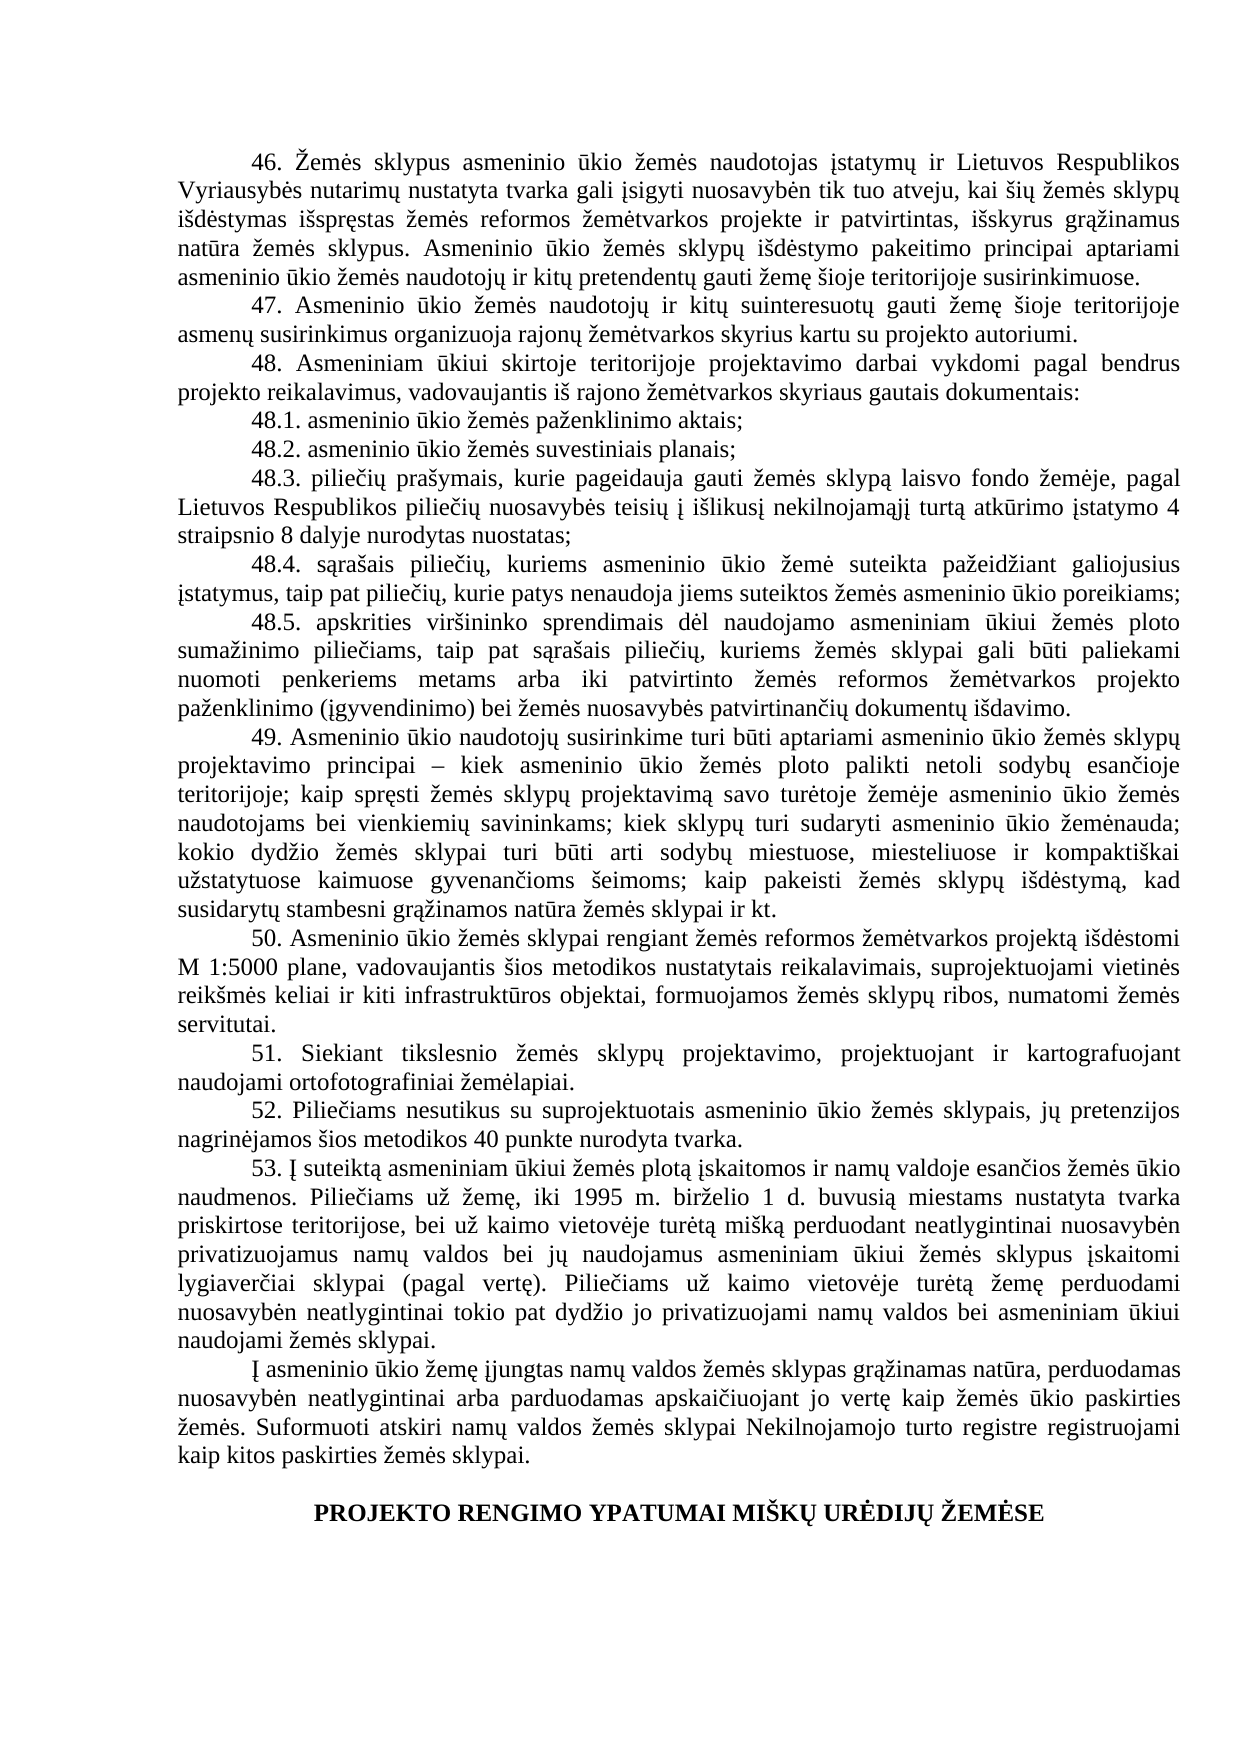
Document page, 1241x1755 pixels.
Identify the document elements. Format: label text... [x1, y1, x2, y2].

text 50. Asmeninio ūkio žemės sklypai rengiant žemės reformos žemėtvarkos projektą išdėstomi M 1:5000 plane, vadovaujantis šios metodikos nustatytais reikalavimais, suprojektuojami vietinės reikšmės keliai ir kiti infrastruktūros objektai, formuojamos žemės sklypų ribos, numatomi žemės servitutai. [177, 923, 1181, 1038]
text 48.4. sąrašais piliečių, kuriems asmeninio ūkio žemė suteikta pažeidžiant galiojusius įstatymus, taip pat piliečių, kurie patys nenaudoja jiems suteiktos žemės asmeninio ūkio poreikiams; [177, 549, 1181, 607]
text 48.5. apskrities viršininko sprendimais dėl naudojamo asmeniniam ūkiui žemės ploto sumažinimo piliečiams, taip pat sąrašais piliečių, kuriems žemės sklypai gali būti paliekami nuomoti penkeriems metams arba iki patvirtinto žemės reformos žemėtvarkos projekto paženklinimo (įgyvendinimo) bei žemės nuosavybės patvirtinančių dokumentų išdavimo. [177, 607, 1181, 722]
text 49. Asmeninio ūkio naudotojų susirinkime turi būti aptariami asmeninio ūkio žemės sklypų projektavimo principai – kiek asmeninio ūkio žemės ploto palikti netoli sodybų esančioje teritorijoje; kaip spręsti žemės sklypų projektavimą savo turėtoje žemėje asmeninio ūkio žemės naudotojams bei vienkiemių savininkams; kiek sklypų turi sudaryti asmeninio ūkio žemėnauda; kokio dydžio žemės sklypai turi būti arti sodybų miestuose, miesteliuose ir kompaktiškai užstatytuose kaimuose gyvenančioms šeimoms; kaip pakeisti žemės sklypų išdėstymą, kad susidarytų stambesni grąžinamos natūra žemės sklypai ir kt. [177, 722, 1181, 923]
text 51. Siekiant tikslesnio žemės sklypų projektavimo, projektuojant ir kartografuojant naudojami ortofotografiniai žemėlapiai. [177, 1038, 1181, 1096]
text 46. Žemės sklypus asmeninio ūkio žemės naudotojas įstatymų ir Lietuvos Respublikos Vyriausybės nutarimų nustatyta tvarka gali įsigyti nuosavybėn tik tuo atveju, kai šių žemės sklypų išdėstymas išspręstas žemės reformos žemėtvarkos projekte ir patvirtintas, išskyrus grąžinamus natūra žemės sklypus. Asmeninio ūkio žemės sklypų išdėstymo pakeitimo principai aptariami asmeninio ūkio žemės naudotojų ir kitų pretendentų gauti žemę šioje teritorijoje susirinkimuose. [177, 147, 1181, 291]
text 53. Į suteiktą asmeniniam ūkiui žemės plotą įskaitomos ir namų valdoje esančios žemės ūkio naudmenos. Piliečiams už žemę, iki 1995 m. birželio 1 d. buvusią miestams nustatyta tvarka priskirtose teritorijose, bei už kaimo vietovėje turėtą mišką perduodant neatlygintinai nuosavybėn privatizuojamus namų valdos bei jų naudojamus asmeniniam ūkiui žemės sklypus įskaitomi lygiaverčiai sklypai (pagal vertę). Piliečiams už kaimo vietovėje turėtą žemę perduodami nuosavybėn neatlygintinai tokio pat dydžio jo privatizuojami namų valdos bei asmeniniam ūkiui naudojami žemės sklypai. [177, 1153, 1181, 1354]
text Į asmeninio ūkio žemę įjungtas namų valdos žemės sklypas grąžinamas natūra, perduodamas nuosavybėn neatlygintinai arba parduodamas apskaičiuojant jo vertę kaip žemės ūkio paskirties žemės. Suformuoti atskiri namų valdos žemės sklypai Nekilnojamojo turto registre registruojami kaip kitos paskirties žemės sklypai. [177, 1354, 1181, 1469]
text 48. Asmeniniam ūkiui skirtoje teritorijoje projektavimo darbai vykdomi pagal bendrus projekto reikalavimus, vadovaujantis iš rajono žemėtvarkos skyriaus gautais dokumentais: [177, 348, 1181, 406]
text 47. Asmeninio ūkio žemės naudotojų ir kitų suinteresuotų gauti žemę šioje teritorijoje asmenų susirinkimus organizuoja rajonų žemėtvarkos skyrius kartu su projekto autoriumi. [177, 291, 1181, 348]
text 52. Piliečiams nesutikus su suprojektuotais asmeninio ūkio žemės sklypais, jų pretenzijos nagrinėjamos šios metodikos 40 punkte nurodyta tvarka. [177, 1096, 1181, 1153]
text 48.3. piliečių prašymais, kurie pageidauja gauti žemės sklypą laisvo fondo žemėje, pagal Lietuvos Respublikos piliečių nuosavybės teisių į išlikusį nekilnojamąjį turtą atkūrimo įstatymo 4 straipsnio 8 dalyje nurodytas nuostatas; [177, 463, 1181, 549]
text projekto rengimo ypatumai miškų urėdijų žemėse [177, 1498, 1181, 1527]
text 48.2. asmeninio ūkio žemės suvestiniais planais; [177, 434, 1181, 463]
text 48.1. asmeninio ūkio žemės paženklinimo aktais; [177, 406, 1181, 434]
